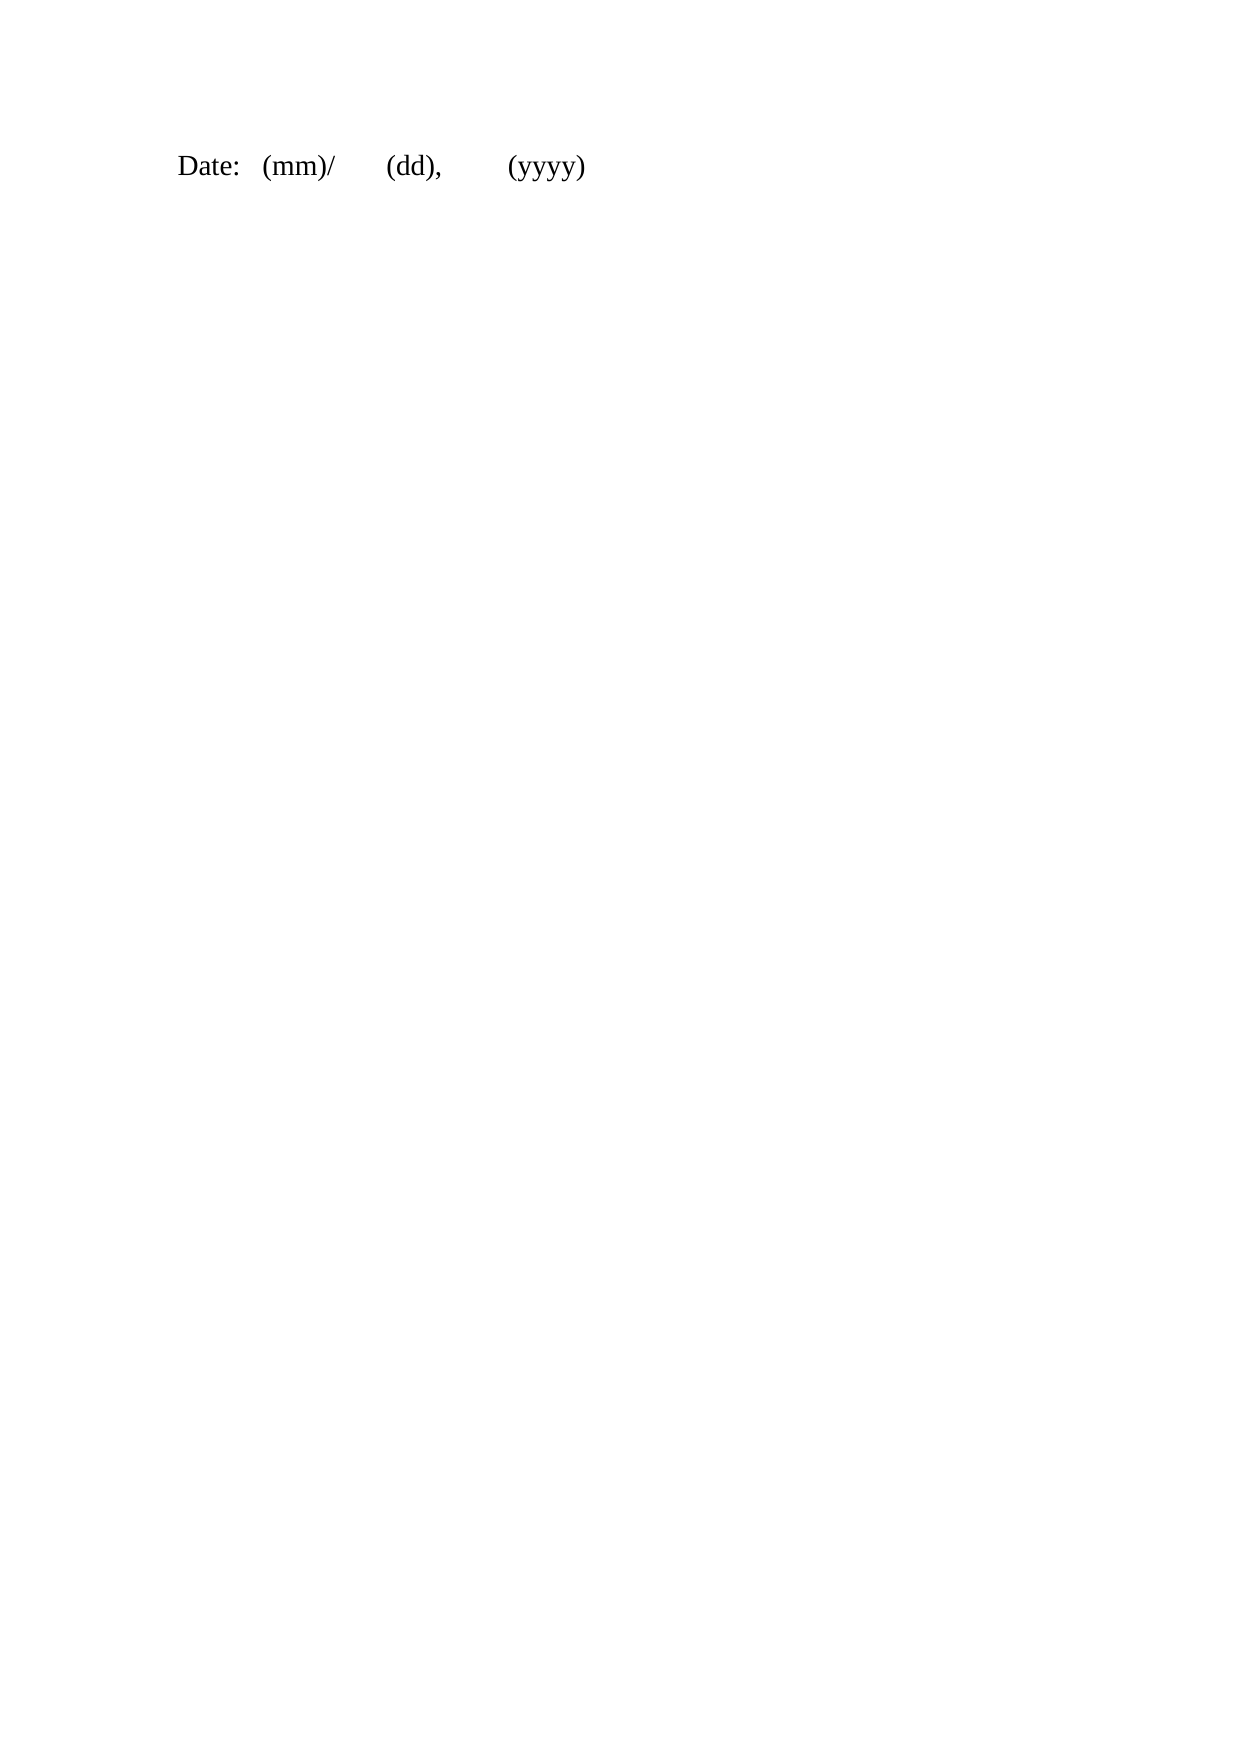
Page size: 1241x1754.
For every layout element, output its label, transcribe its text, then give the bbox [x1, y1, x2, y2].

text Date: (mm)/ (dd), (yyyy) [177, 148, 1122, 181]
